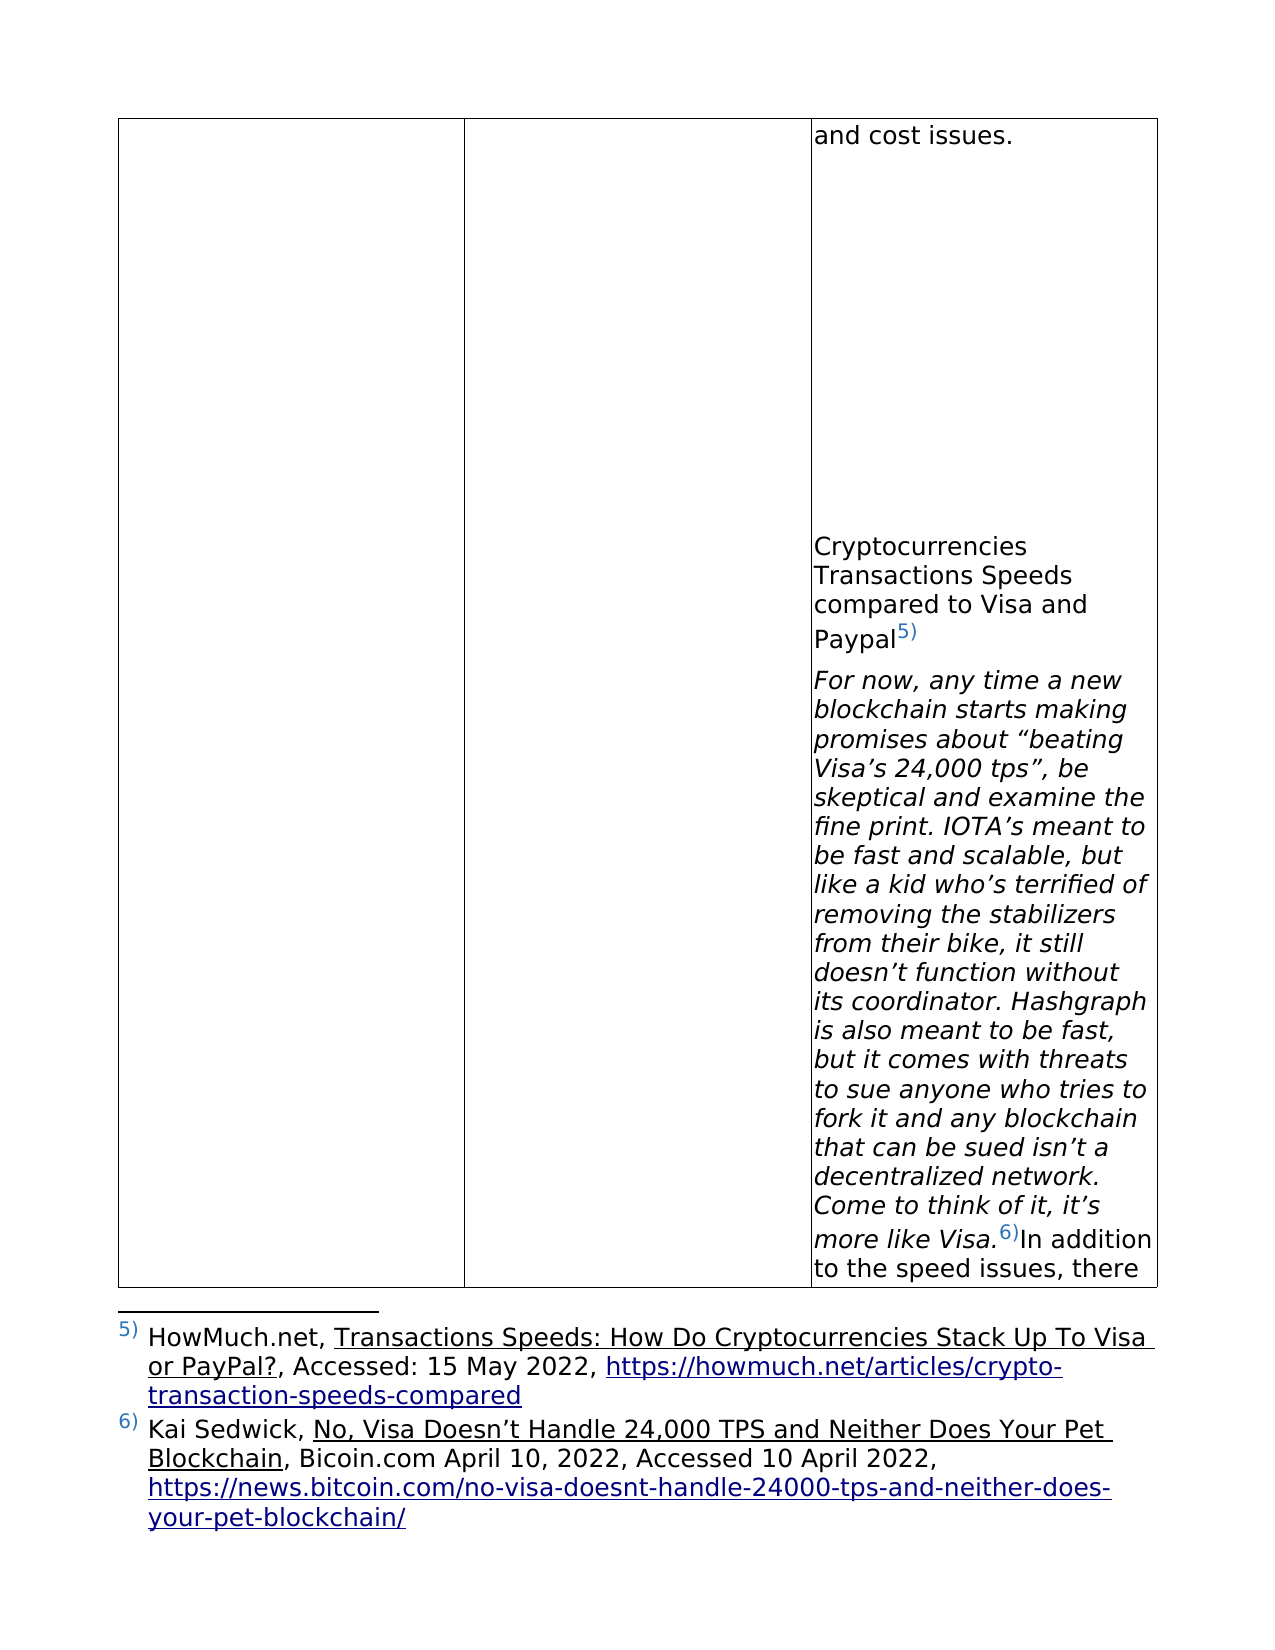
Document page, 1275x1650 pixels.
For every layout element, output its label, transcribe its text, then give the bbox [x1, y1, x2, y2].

table_cell and cost issues. Cryptocurrencies Transactions Speeds compared to Visa and Paypal For now, any time a new blockchain starts making promises about “beating Visa’s 24,000 tps”, be skeptical and examine the fine print. IOTA’s meant to be fast and scalable, but like a kid who’s terrified of removing the stabilizers from their bike, it still doesn’t function without its coordinator. Hashgraph is also meant to be fast, but it comes with threats to sue anyone who tries to fork it and any blockchain that can be sued isn’t a decentralized network. Come to think of it, it’s more like Visa.In addition to the speed issues, there [812, 119, 1157, 1287]
table_cell [465, 119, 811, 1287]
table_cell [119, 119, 464, 1287]
